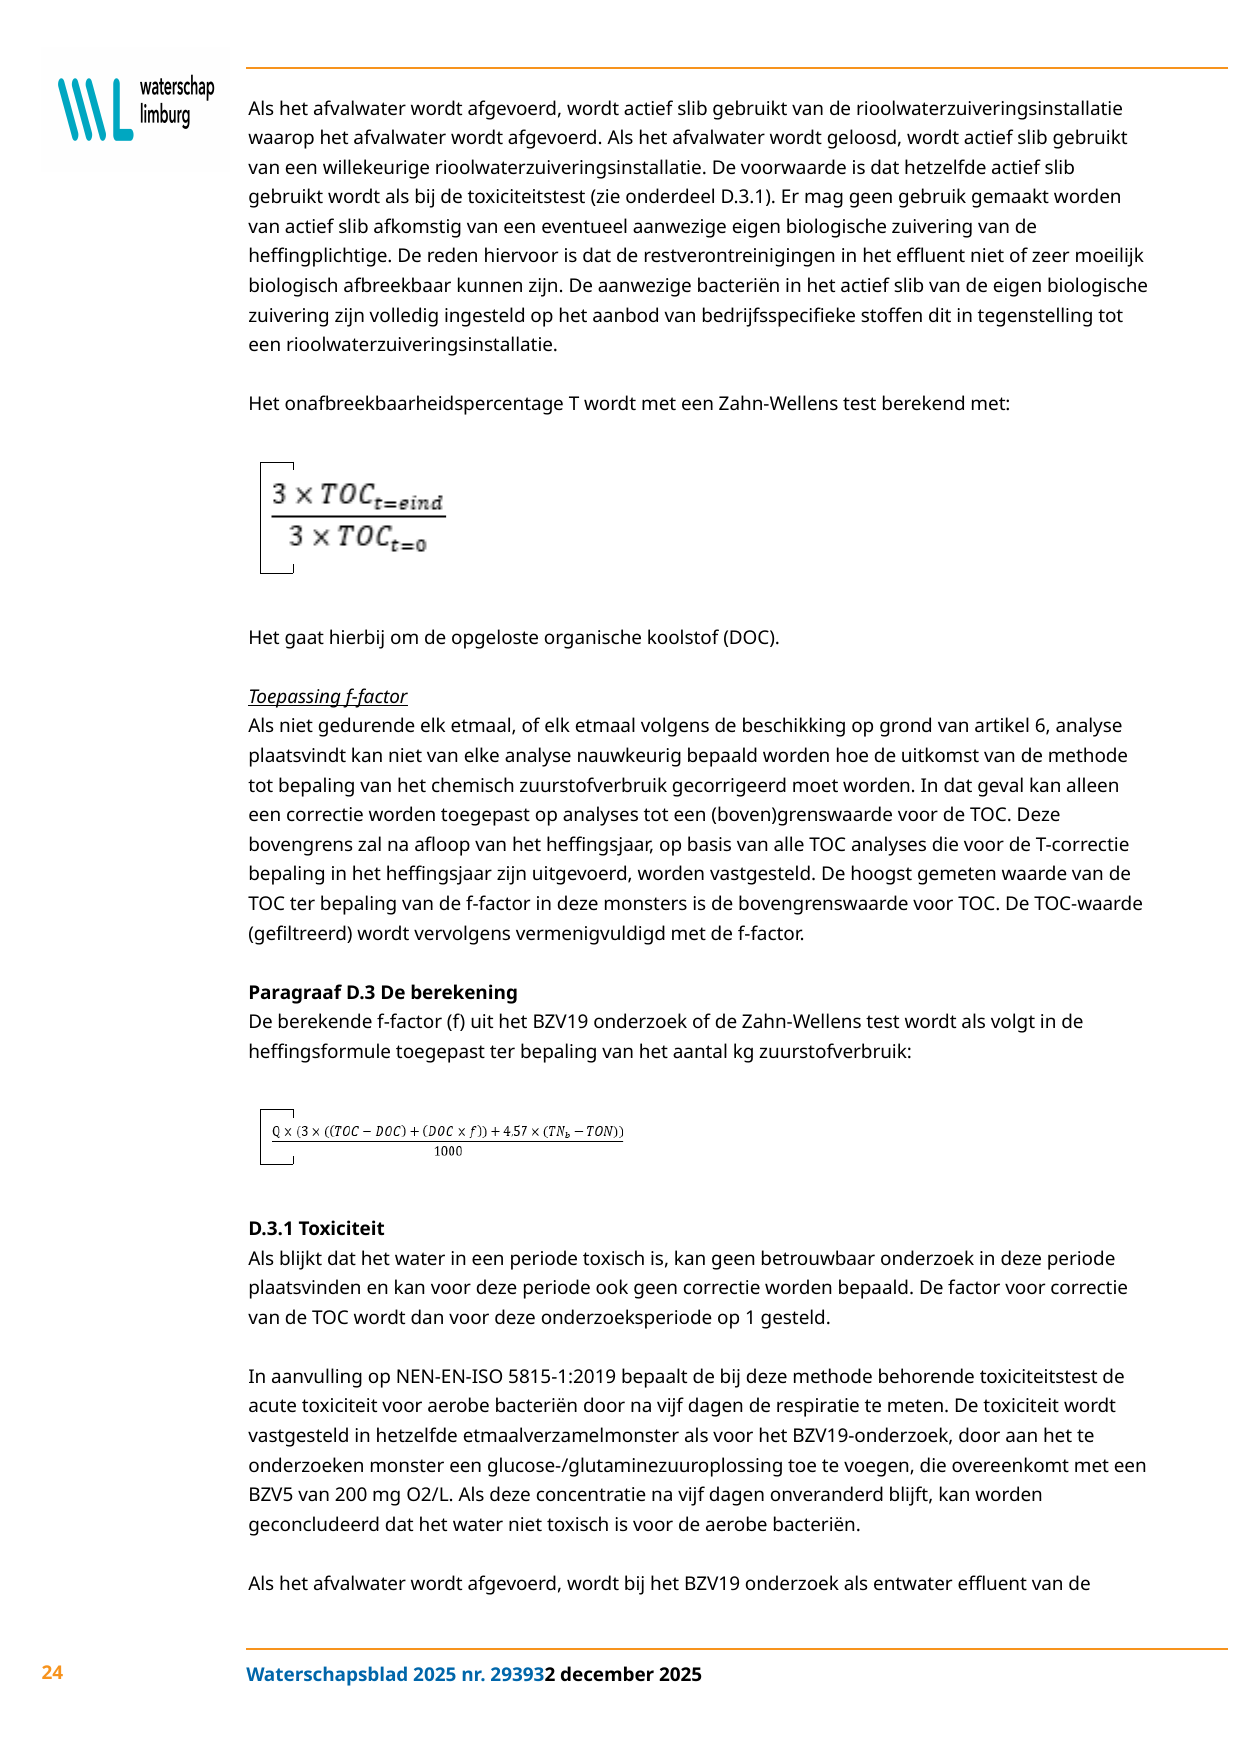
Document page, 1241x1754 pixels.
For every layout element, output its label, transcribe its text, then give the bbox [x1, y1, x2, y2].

picture [268, 1118, 624, 1156]
text Paragraaf D.3 De berekening [248, 979, 1152, 1004]
text Als het afvalwater wordt afgevoerd, wordt bij het BZV19 onderzoek als entwater effluent van de [248, 1570, 1152, 1596]
text D.3.1 Toxiciteit [248, 1215, 1152, 1241]
text Als blijkt dat het water in een periode toxisch is, kan geen betrouwbaar onderzoek in deze periode plaatsvinden en kan voor deze periode ook geen correctie worden bepaald. De factor voor correctie van de TOC wordt dan voor deze onderzoeksperiode op 1 gesteld. [248, 1245, 1152, 1329]
text Toepassing f-factor [248, 683, 1152, 709]
picture [268, 470, 447, 564]
text Als het afvalwater wordt afgevoerd, wordt actief slib gebruikt van de rioolwaterzuiveringsinstallatie waarop het afvalwater wordt afgevoerd. Als het afvalwater wordt geloosd, wordt actief slib gebruikt van een willekeurige rioolwaterzuiveringsinstallatie. De voorwaarde is dat hetzelfde actief slib gebruikt wordt als bij de toxiciteitstest (zie onderdeel D.3.1). Er mag geen gebruik gemaakt worden van actief slib afkomstig van een eventueel aanwezige eigen biologische zuivering van de heffingplichtige. De reden hiervoor is dat de restverontreinigingen in het effluent niet of zeer moeilijk biologisch afbreekbaar kunnen zijn. De aanwezige bacteriën in het actief slib van de eigen biologische zuivering zijn volledig ingesteld op het aanbod van bedrijfsspecifieke stoffen dit in tegenstelling tot een rioolwaterzuiveringsinstallatie. [248, 95, 1152, 357]
text Als niet gedurende elk etmaal, of elk etmaal volgens de beschikking op grond van artikel 6, analyse plaatsvindt kan niet van elke analyse nauwkeurig bepaald worden hoe de uitkomst van de methode tot bepaling van het chemisch zuurstofverbruik gecorrigeerd moet worden. In dat geval kan alleen een correctie worden toegepast op analyses tot een (boven)grenswaarde voor de TOC. Deze bovengrens zal na afloop van het heffingsjaar, op basis van alle TOC analyses die voor de T-correctie bepaling in het heffingsjaar zijn uitgevoerd, worden vastgesteld. De hoogst gemeten waarde van de TOC ter bepaling van de f-factor in deze monsters is de bovengrenswaarde voor TOC. De TOC-waarde (gefiltreerd) wordt vervolgens vermenigvuldigd met de f-factor. [248, 713, 1152, 945]
text Het gaat hierbij om de opgeloste organische koolstof (DOC). [248, 624, 1152, 649]
text De berekende f-factor (f) uit het BZV19 onderzoek of de Zahn-Wellens test wordt als volgt in de heffingsformule toegepast ter bepaling van het aantal kg zuurstofverbruik: [248, 1008, 1152, 1064]
picture [41, 47, 231, 172]
text In aanvulling op NEN-EN-ISO 5815-1:2019 bepaalt de bij deze methode behorende toxiciteitstest de acute toxiciteit voor aerobe bacteriën door na vijf dagen de respiratie te meten. De toxiciteit wordt vastgesteld in hetzelfde etmaalverzamelmonster als voor het BZV19-onderzoek, door aan het te onderzoeken monster een glucose-/glutaminezuuroplossing toe te voegen, die overeenkomt met een BZV5 van 200 mg O2/L. Als deze concentratie na vijf dagen onveranderd blijft, kan worden geconcludeerd dat het water niet toxisch is voor de aerobe bacteriën. [248, 1363, 1152, 1537]
text Het onafbreekbaarheidspercentage T wordt met een Zahn-Wellens test berekend met: [248, 391, 1152, 416]
